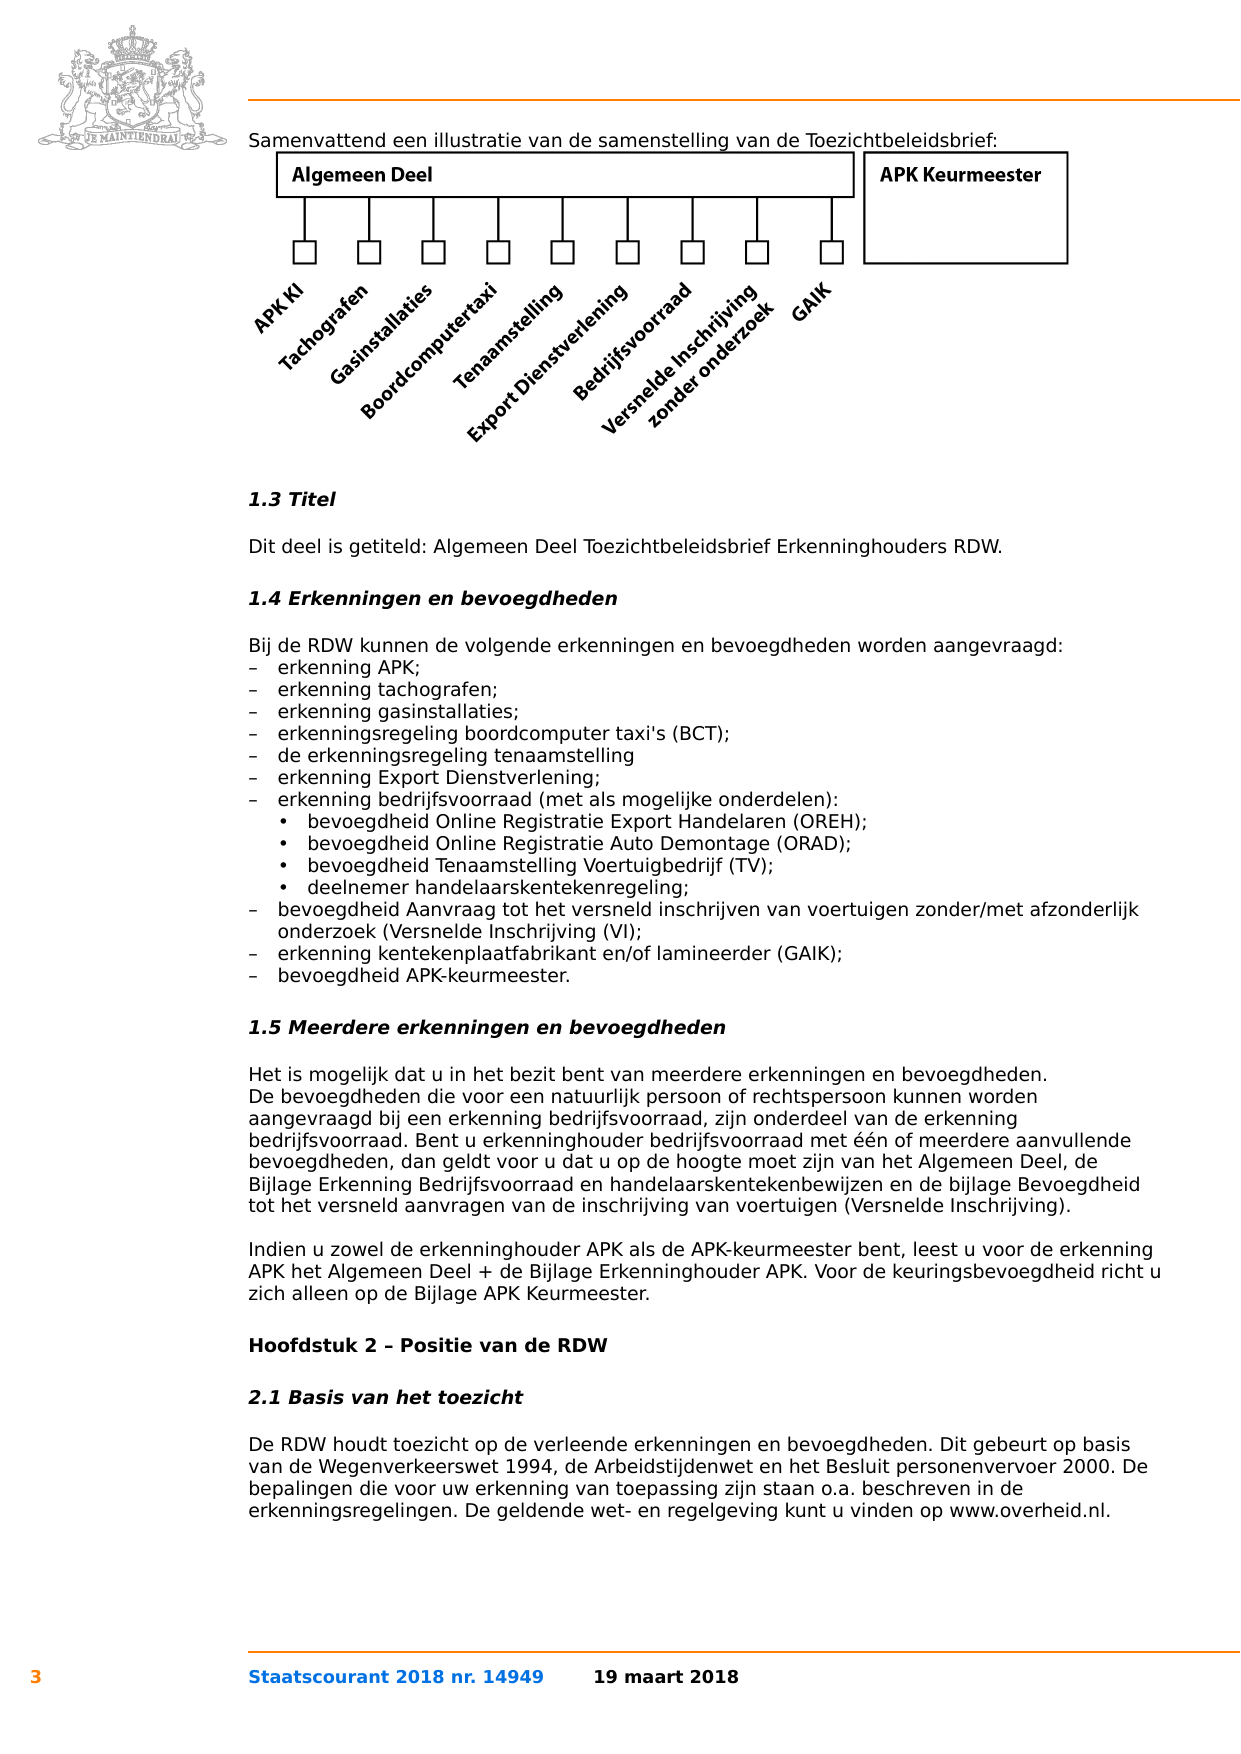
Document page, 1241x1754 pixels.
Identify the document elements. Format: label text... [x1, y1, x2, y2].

text – erkenning gasinstallaties; [248, 701, 1163, 723]
text – erkenning tachografen; [248, 679, 1163, 701]
text – bevoegdheid APK-keurmeester. [248, 964, 1163, 987]
text Samenvattend een illustratie van de samenstelling van de Toezichtbeleidsbrief: [248, 130, 1163, 459]
text • bevoegdheid Online Registratie Export Handelaren (OREH); [278, 811, 1163, 833]
text • bevoegdheid Online Registratie Auto Demontage (ORAD); [278, 833, 1163, 855]
text – erkenningsregeling boordcomputer taxi's (BCT); [248, 723, 1163, 745]
text – bevoegdheid Aanvraag tot het versneld inschrijven van voertuigen zonder/met afzonderlijk onderzoek (Versnelde Inschrijving (VI); [248, 899, 1163, 943]
text Het is mogelijk dat u in het bezit bent van meerdere erkenningen en bevoegdheden. [248, 1063, 1163, 1086]
subtitle 1.5 Meerdere erkenningen en bevoegdheden [248, 1017, 1163, 1038]
text De RDW houdt toezicht op de verleende erkenningen en bevoegdheden. Dit gebeurt op basis van de Wegenverkeerswet 1994, de Arbeidstijdenwet en het Besluit personenvervoer 2000. De bepalingen die voor uw erkenning van toepassing zijn staan o.a. beschreven in de erkenningsregelingen. De geldende wet- en regelgeving kunt u vinden op www.overheid.nl. [248, 1434, 1163, 1522]
subtitle 1.4 Erkenningen en bevoegdheden [248, 588, 1163, 610]
text – erkenning kentekenplaatfabrikant en/of lamineerder (GAIK); [248, 943, 1163, 964]
text – erkenning APK; [248, 657, 1163, 679]
text • deelnemer handelaarskentekenregeling; [278, 877, 1163, 899]
text • bevoegdheid Tenaamstelling Voertuigbedrijf (TV); [278, 855, 1163, 877]
subtitle 1.3 Titel [248, 489, 1163, 511]
picture [38, 25, 227, 150]
picture [248, 151, 1069, 459]
subtitle 2.1 Basis van het toezicht [248, 1387, 1163, 1409]
text Dit deel is getiteld: Algemeen Deel Toezichtbeleidsbrief Erkenninghouders RDW. [248, 536, 1163, 558]
text Indien u zowel de erkenninghouder APK als de APK-keurmeester bent, leest u voor de erkenning APK het Algemeen Deel + de Bijlage Erkenninghouder APK. Voor de keuringsbevoegdheid richt u zich alleen op de Bijlage APK Keurmeester. [248, 1239, 1163, 1305]
text – erkenning bedrijfsvoorraad (met als mogelijke onderdelen): [248, 789, 1163, 811]
text – erkenning Export Dienstverlening; [248, 767, 1163, 789]
text De bevoegdheden die voor een natuurlijk persoon of rechtspersoon kunnen worden aangevraagd bij een erkenning bedrijfsvoorraad, zijn onderdeel van de erkenning bedrijfsvoorraad. Bent u erkenninghouder bedrijfsvoorraad met één of meerdere aanvullende bevoegdheden, dan geldt voor u dat u op de hoogte moet zijn van het Algemeen Deel, de Bijlage Erkenning Bedrijfsvoorraad en handelaarskentekenbewijzen en de bijlage Bevoegdheid tot het versneld aanvragen van de inschrijving van voertuigen (Versnelde Inschrijving). [248, 1086, 1163, 1217]
subtitle Hoofdstuk 2 – Positie van de RDW [248, 1335, 1163, 1357]
text – de erkenningsregeling tenaamstelling [248, 745, 1163, 767]
text Bij de RDW kunnen de volgende erkenningen en bevoegdheden worden aangevraagd: [248, 635, 1163, 657]
